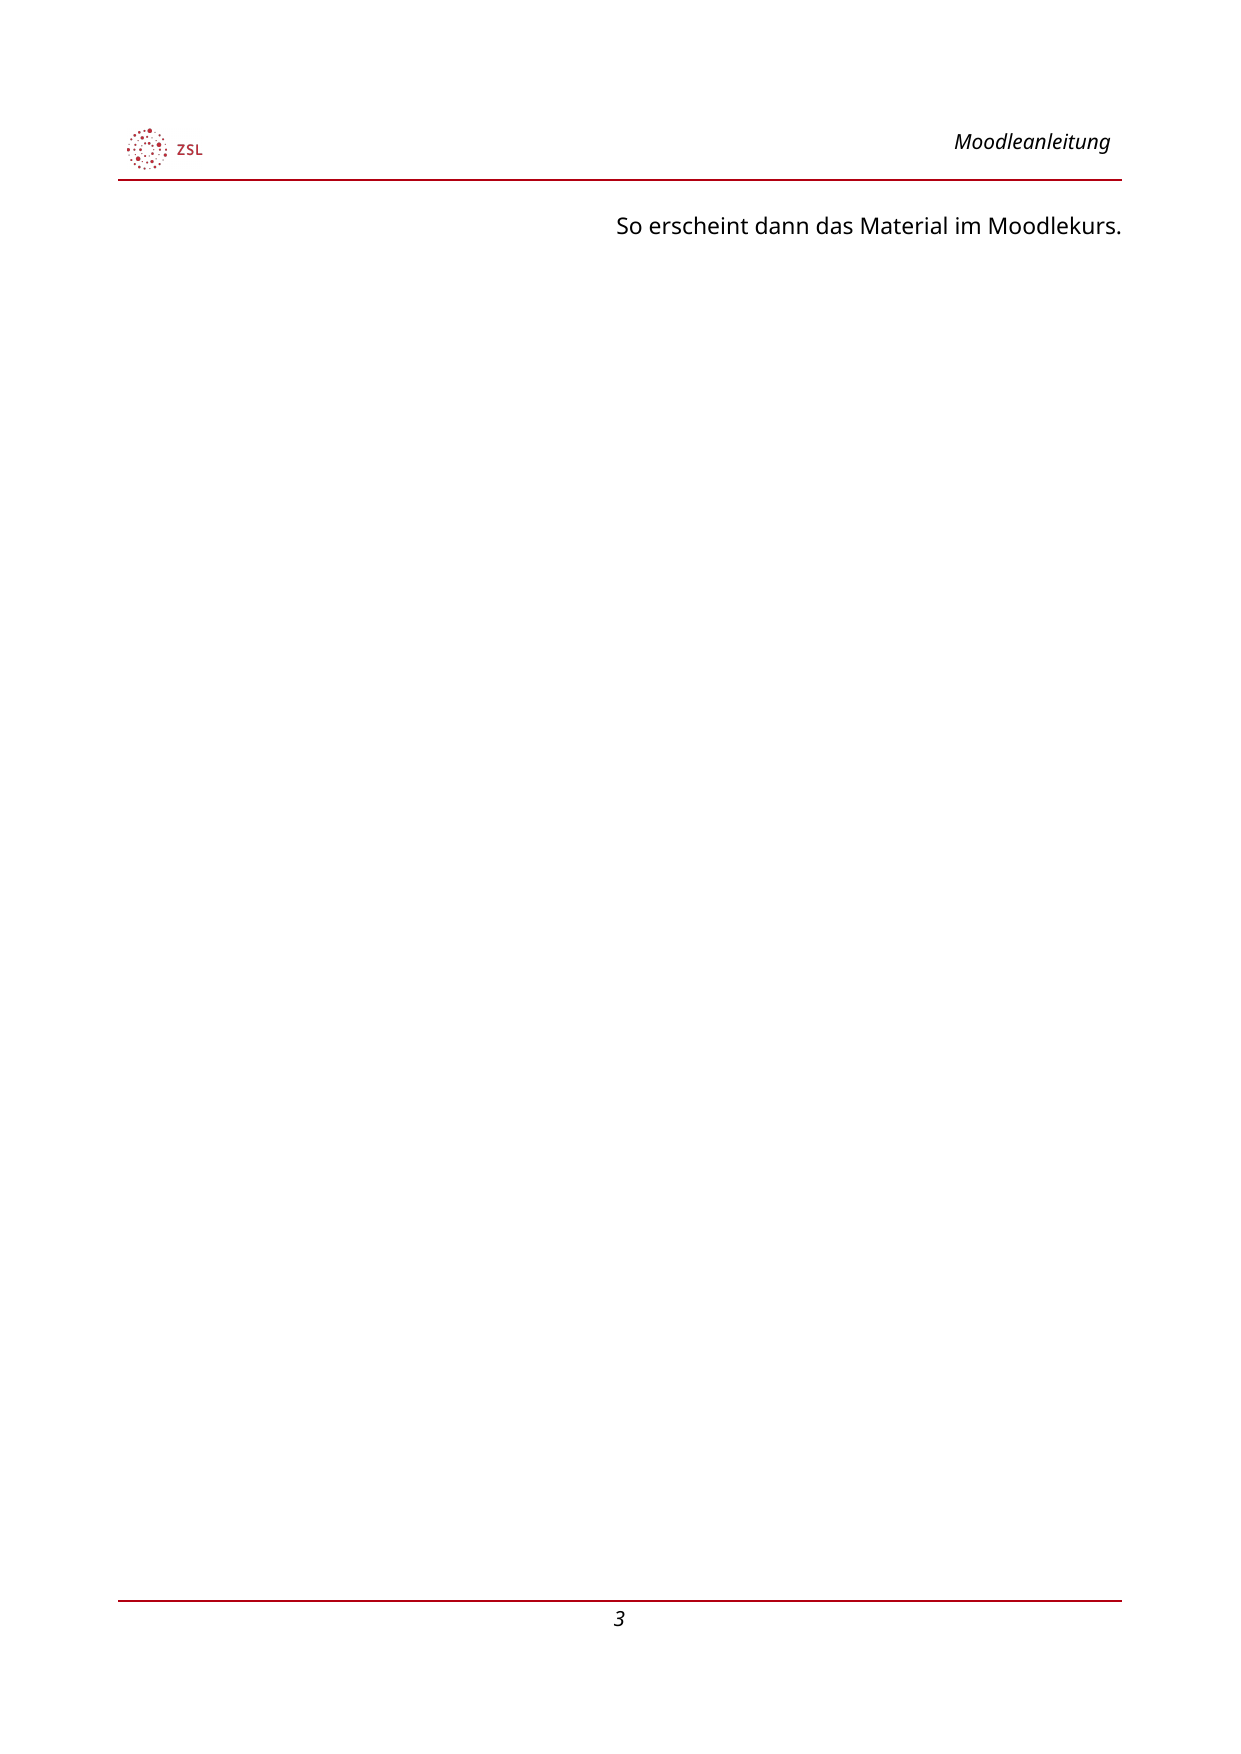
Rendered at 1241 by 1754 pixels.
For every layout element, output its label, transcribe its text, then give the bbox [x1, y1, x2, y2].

text So erscheint dann das Material im Moodlekurs. [118, 210, 1122, 241]
picture [127, 128, 203, 170]
